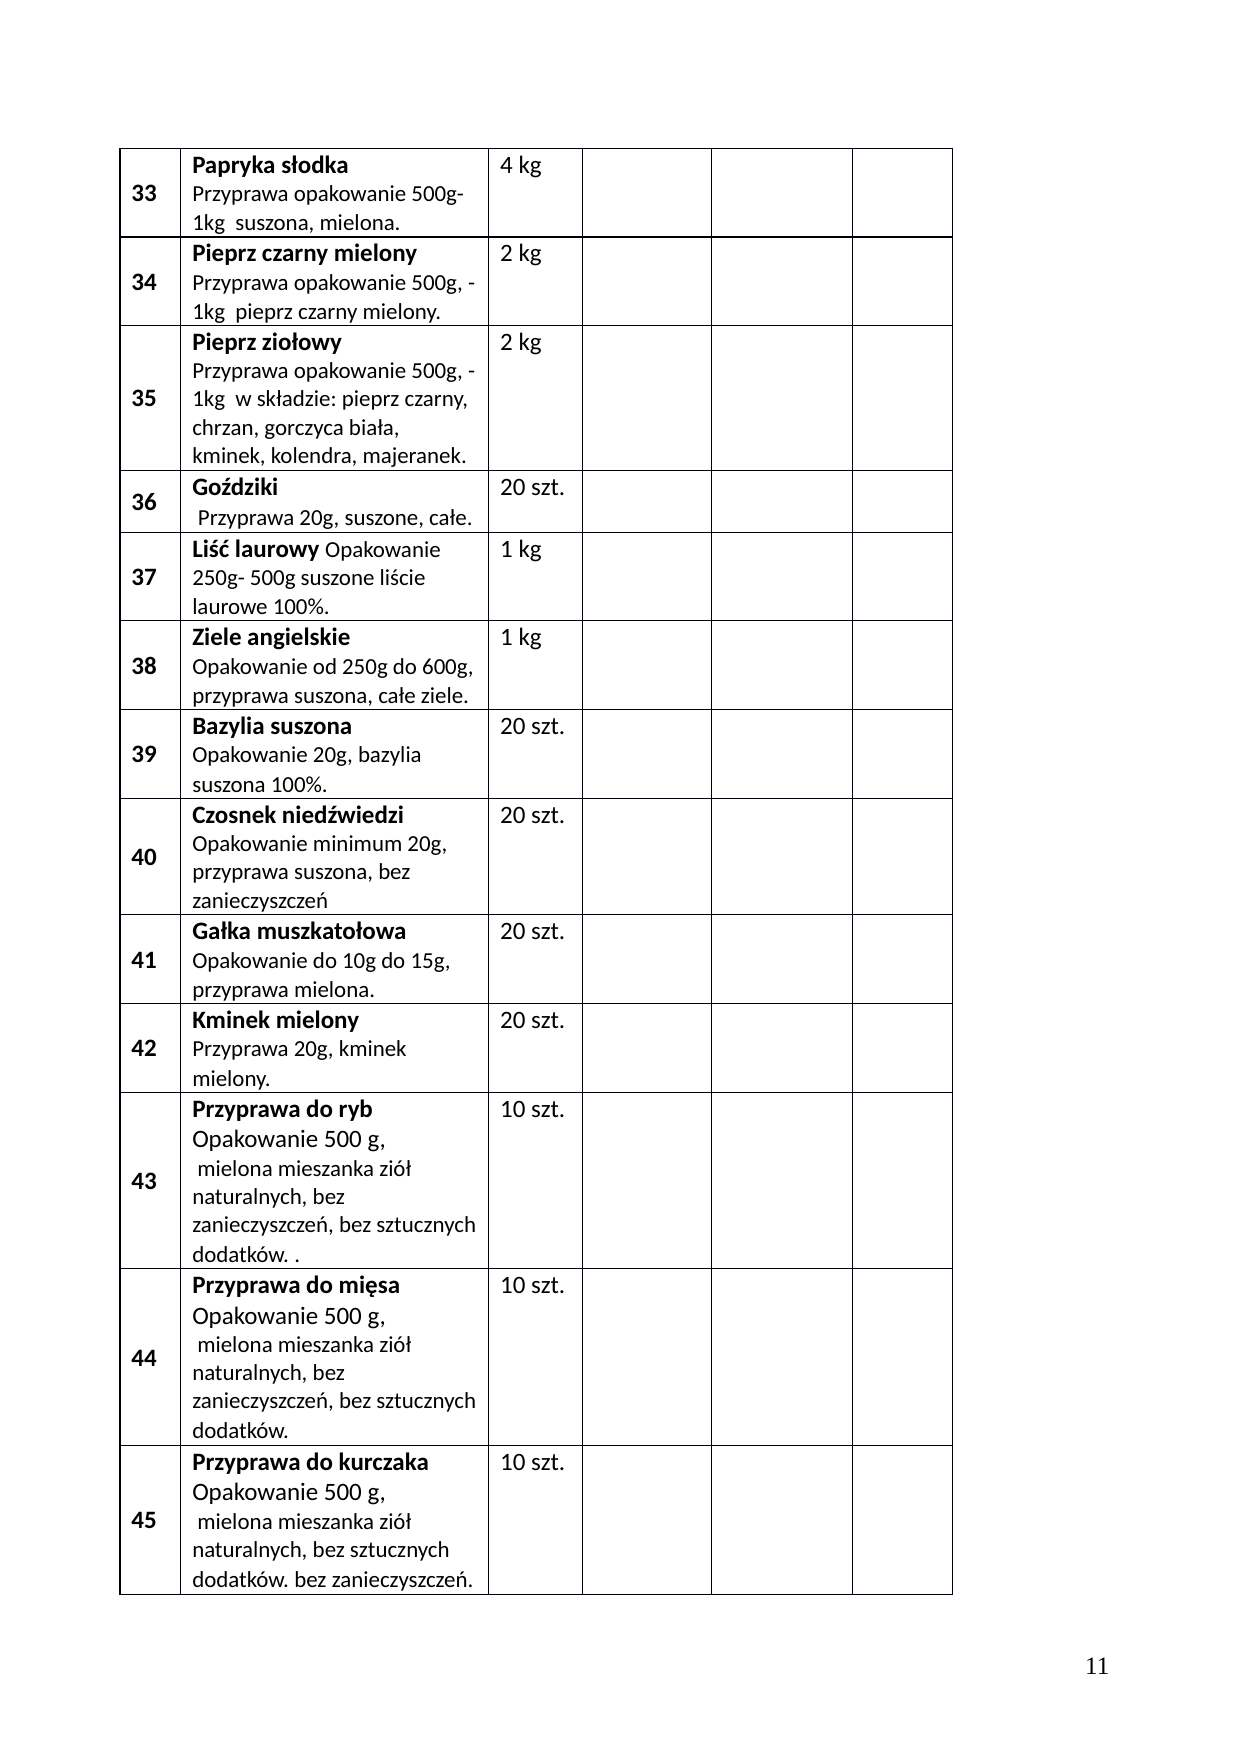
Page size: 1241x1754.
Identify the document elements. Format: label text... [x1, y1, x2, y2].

table_cell [121, 533, 180, 620]
table_cell 20 szt. [489, 799, 582, 914]
table_cell [583, 533, 711, 620]
table_cell [712, 326, 852, 470]
table_cell Pieprz ziołowy Przyprawa opakowanie 500g, - 1kg w składzie: pieprz czarny, chrzan, gorczyca biała, kminek, kolendra, majeranek. [181, 326, 488, 470]
table_cell 1 kg [489, 621, 582, 709]
table_cell [583, 915, 711, 1003]
table_cell [121, 621, 180, 709]
table_cell [712, 1093, 852, 1268]
table_cell Liść laurowy Opakowanie 250g- 500g suszone liście laurowe 100%. [181, 533, 488, 620]
table_cell 2 kg [489, 326, 582, 470]
table_cell [712, 533, 852, 620]
table_cell [853, 326, 952, 470]
table_cell [121, 710, 180, 798]
table_cell [583, 1004, 711, 1092]
table_cell [853, 471, 952, 532]
table_cell Pieprz czarny mielony Przyprawa opakowanie 500g, - 1kg pieprz czarny mielony. [181, 238, 488, 325]
table_cell [583, 326, 711, 470]
table_cell [121, 149, 180, 236]
table_cell [712, 471, 852, 532]
table_cell 20 szt. [489, 1004, 582, 1092]
table_cell [712, 1004, 852, 1092]
table_cell [583, 149, 711, 236]
table_cell [853, 1093, 952, 1268]
table_cell [583, 621, 711, 709]
table_cell [712, 710, 852, 798]
table_cell [121, 1269, 180, 1445]
table_cell [121, 326, 180, 470]
table_cell [583, 471, 711, 532]
table_cell [853, 915, 952, 1003]
table_cell [121, 915, 180, 1003]
table_cell [121, 1446, 180, 1594]
table_cell [853, 799, 952, 914]
table_cell [712, 621, 852, 709]
table_cell [583, 1446, 711, 1594]
table_cell [853, 621, 952, 709]
table_cell [583, 1269, 711, 1445]
table_cell [853, 1004, 952, 1092]
table_cell [853, 238, 952, 325]
table_cell [583, 799, 711, 914]
table_cell 2 kg [489, 238, 582, 325]
table_cell 10 szt. [489, 1446, 582, 1594]
table_cell [712, 799, 852, 914]
table_cell [712, 149, 852, 236]
table_cell [853, 1269, 952, 1445]
table_cell Goździki Przyprawa 20g, suszone, całe. [181, 471, 488, 532]
table_cell Czosnek niedźwiedzi Opakowanie minimum 20g, przyprawa suszona, bez zanieczyszczeń [181, 799, 488, 914]
table_cell Papryka słodka Przyprawa opakowanie 500g- 1kg suszona, mielona. [181, 149, 488, 236]
table_cell [583, 710, 711, 798]
table_cell [712, 915, 852, 1003]
table_cell 20 szt. [489, 710, 582, 798]
table_cell [121, 471, 180, 532]
table_cell 4 kg [489, 149, 582, 236]
table_cell 10 szt. [489, 1093, 582, 1268]
table_cell 20 szt. [489, 915, 582, 1003]
table_cell Gałka muszkatołowa Opakowanie do 10g do 15g, przyprawa mielona. [181, 915, 488, 1003]
table_cell Kminek mielony Przyprawa 20g, kminek mielony. [181, 1004, 488, 1092]
table_cell [712, 1446, 852, 1594]
table_cell [583, 1093, 711, 1268]
table_cell Przyprawa do ryb Opakowanie 500 g, mielona mieszanka ziół naturalnych, bez zanieczyszczeń, bez sztucznych dodatków. . [181, 1093, 488, 1268]
table_cell Ziele angielskie Opakowanie od 250g do 600g, przyprawa suszona, całe ziele. [181, 621, 488, 709]
table_cell [121, 1004, 180, 1092]
table_cell [583, 238, 711, 325]
table_cell [853, 1446, 952, 1594]
table_cell Przyprawa do kurczaka Opakowanie 500 g, mielona mieszanka ziół naturalnych, bez sztucznych dodatków. bez zanieczyszczeń. [181, 1446, 488, 1594]
table_cell Przyprawa do mięsa Opakowanie 500 g, mielona mieszanka ziół naturalnych, bez zanieczyszczeń, bez sztucznych dodatków. [181, 1269, 488, 1445]
table_cell 10 szt. [489, 1269, 582, 1445]
table_cell [121, 238, 180, 325]
table_cell [712, 238, 852, 325]
table_cell [121, 799, 180, 914]
table_cell [853, 710, 952, 798]
table_cell [853, 533, 952, 620]
table_cell 20 szt. [489, 471, 582, 532]
table_cell [853, 149, 952, 236]
table_cell Bazylia suszona Opakowanie 20g, bazylia suszona 100%. [181, 710, 488, 798]
table_cell [712, 1269, 852, 1445]
table_cell 1 kg [489, 533, 582, 620]
table_cell [121, 1093, 180, 1268]
